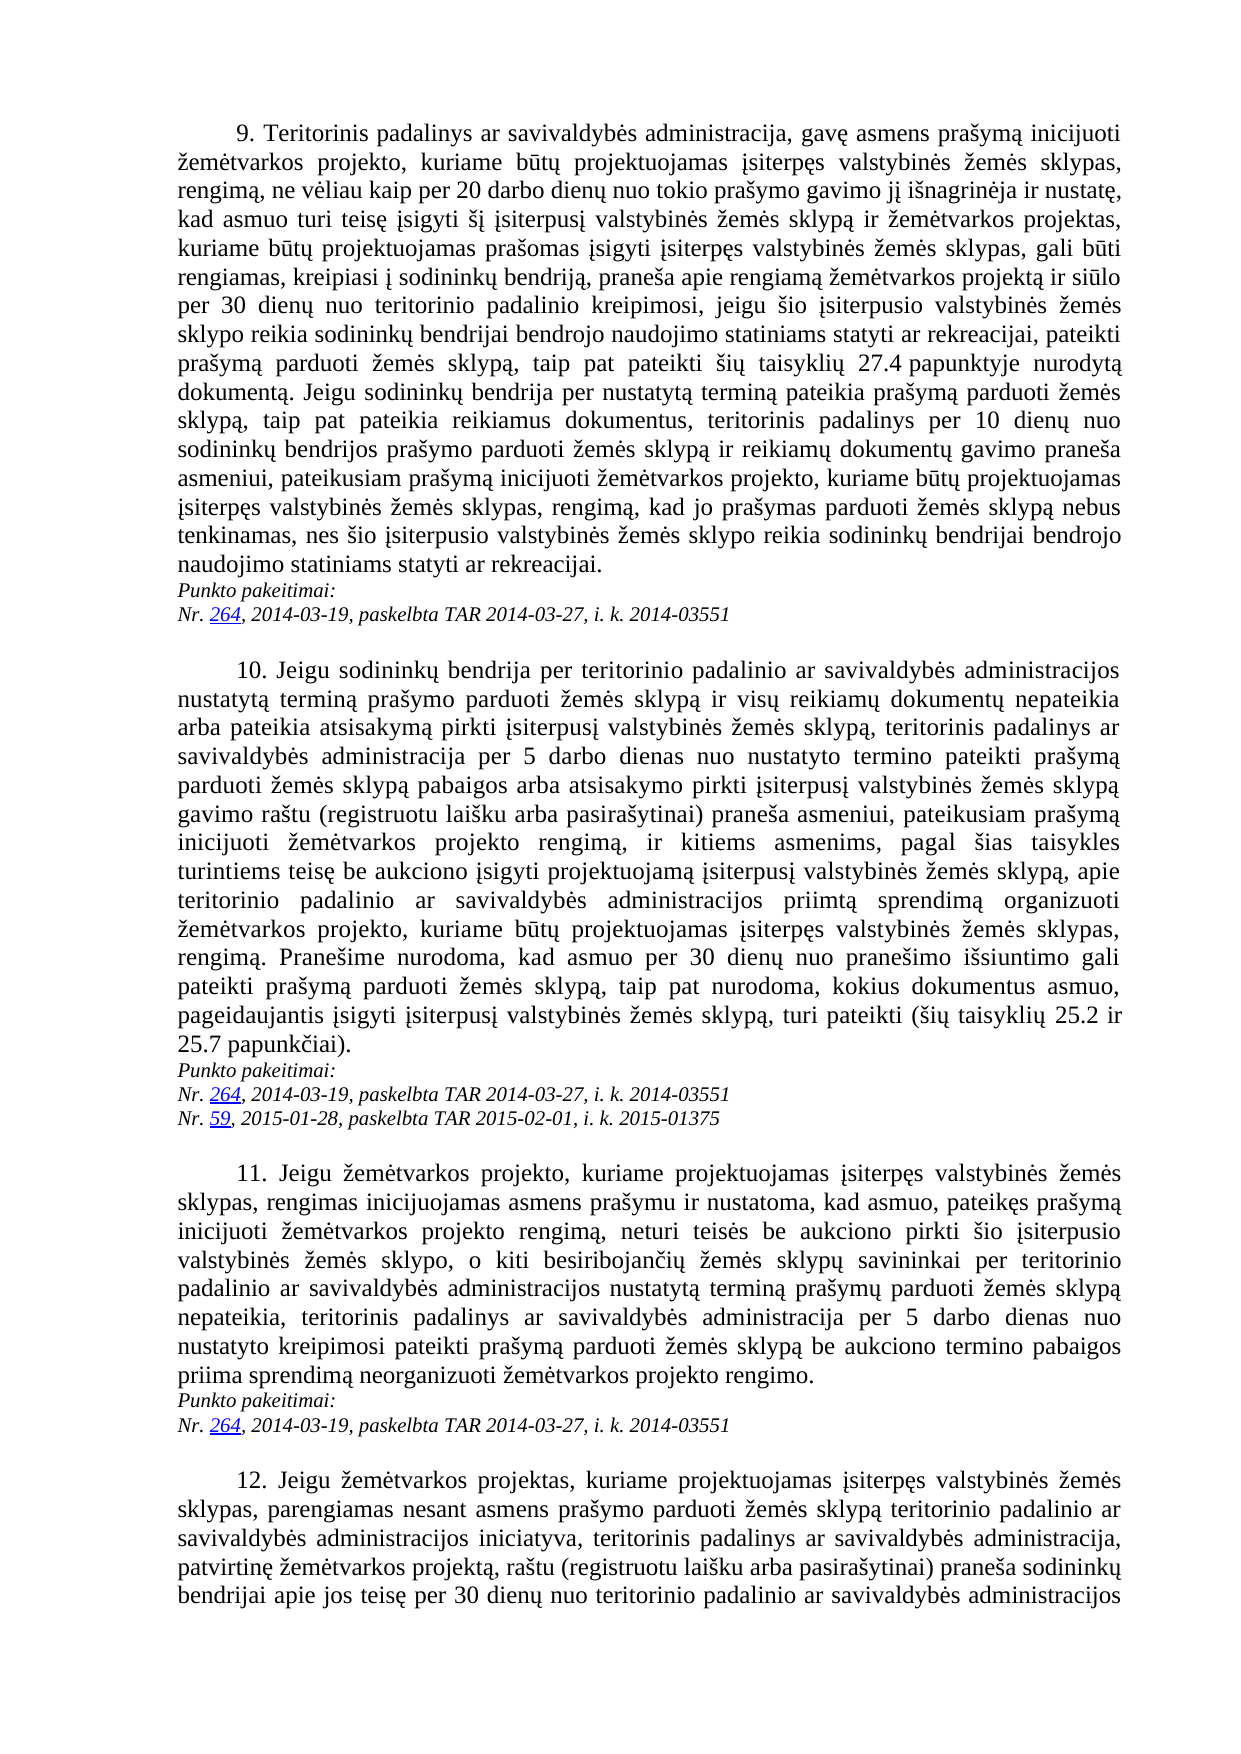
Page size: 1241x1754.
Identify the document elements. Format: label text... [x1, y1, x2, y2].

text 10. Jeigu sodininkų bendrija per teritorinio padalinio ar savivaldybės administracijos nustatytą terminą prašymo parduoti žemės sklypą ir visų reikiamų dokumentų nepateikia arba pateikia atsisakymą pirkti įsiterpusį valstybinės žemės sklypą, teritorinis padalinys ar savivaldybės administracija per 5 darbo dienas nuo nustatyto termino pateikti prašymą parduoti žemės sklypą pabaigos arba atsisakymo pirkti įsiterpusį valstybinės žemės sklypą gavimo raštu (registruotu laišku arba pasirašytinai) praneša asmeniui, pateikusiam prašymą inicijuoti žemėtvarkos projekto rengimą, ir kitiems asmenims, pagal šias taisykles turintiems teisę be aukciono įsigyti projektuojamą įsiterpusį valstybinės žemės sklypą, apie teritorinio padalinio ar savivaldybės administracijos priimtą sprendimą organizuoti žemėtvarkos projekto, kuriame būtų projektuojamas įsiterpęs valstybinės žemės sklypas, rengimą. Pranešime nurodoma, kad asmuo per 30 dienų nuo pranešimo išsiuntimo gali pateikti prašymą parduoti žemės sklypą, taip pat nurodoma, kokius dokumentus asmuo, pageidaujantis įsigyti įsiterpusį valstybinės žemės sklypą, turi pateikti (šių taisyklių 25.2 ir 25.7 papunkčiai). [177, 655, 1122, 1057]
text 12. Jeigu žemėtvarkos projektas, kuriame projektuojamas įsiterpęs valstybinės žemės sklypas, parengiamas nesant asmens prašymo parduoti žemės sklypą teritorinio padalinio ar savivaldybės administracijos iniciatyva, teritorinis padalinys ar savivaldybės administracija, patvirtinę žemėtvarkos projektą, raštu (registruotu laišku arba pasirašytinai) praneša sodininkų bendrijai apie jos teisę per 30 dienų nuo teritorinio padalinio ar savivaldybės administracijos [177, 1465, 1122, 1609]
text Nr. 264, 2014-03-19, paskelbta TAR 2014-03-27, i. k. 2014-03551 [177, 602, 1122, 626]
text 9. Teritorinis padalinys ar savivaldybės administracija, gavę asmens prašymą inicijuoti žemėtvarkos projekto, kuriame būtų projektuojamas įsiterpęs valstybinės žemės sklypas, rengimą, ne vėliau kaip per 20 darbo dienų nuo tokio prašymo gavimo jį išnagrinėja ir nustatę, kad asmuo turi teisę įsigyti šį įsiterpusį valstybinės žemės sklypą ir žemėtvarkos projektas, kuriame būtų projektuojamas prašomas įsigyti įsiterpęs valstybinės žemės sklypas, gali būti rengiamas, kreipiasi į sodininkų bendriją, praneša apie rengiamą žemėtvarkos projektą ir siūlo per 30 dienų nuo teritorinio padalinio kreipimosi, jeigu šio įsiterpusio valstybinės žemės sklypo reikia sodininkų bendrijai bendrojo naudojimo statiniams statyti ar rekreacijai, pateikti prašymą parduoti žemės sklypą, taip pat pateikti šių taisyklių 27.4 papunktyje nurodytą dokumentą. Jeigu sodininkų bendrija per nustatytą terminą pateikia prašymą parduoti žemės sklypą, taip pat pateikia reikiamus dokumentus, teritorinis padalinys per 10 dienų nuo sodininkų bendrijos prašymo parduoti žemės sklypą ir reikiamų dokumentų gavimo praneša asmeniui, pateikusiam prašymą inicijuoti žemėtvarkos projekto, kuriame būtų projektuojamas įsiterpęs valstybinės žemės sklypas, rengimą, kad jo prašymas parduoti žemės sklypą nebus tenkinamas, nes šio įsiterpusio valstybinės žemės sklypo reikia sodininkų bendrijai bendrojo naudojimo statiniams statyti ar rekreacijai. [177, 118, 1122, 578]
text Punkto pakeitimai: [177, 1057, 1122, 1082]
text Nr. 264, 2014-03-19, paskelbta TAR 2014-03-27, i. k. 2014-03551 [177, 1412, 1122, 1437]
text Nr. 264, 2014-03-19, paskelbta TAR 2014-03-27, i. k. 2014-03551 [177, 1082, 1122, 1106]
text Punkto pakeitimai: [177, 1388, 1122, 1412]
text 11. Jeigu žemėtvarkos projekto, kuriame projektuojamas įsiterpęs valstybinės žemės sklypas, rengimas inicijuojamas asmens prašymu ir nustatoma, kad asmuo, pateikęs prašymą inicijuoti žemėtvarkos projekto rengimą, neturi teisės be aukciono pirkti šio įsiterpusio valstybinės žemės sklypo, o kiti besiribojančių žemės sklypų savininkai per teritorinio padalinio ar savivaldybės administracijos nustatytą terminą prašymų parduoti žemės sklypą nepateikia, teritorinis padalinys ar savivaldybės administracija per 5 darbo dienas nuo nustatyto kreipimosi pateikti prašymą parduoti žemės sklypą be aukciono termino pabaigos priima sprendimą neorganizuoti žemėtvarkos projekto rengimo. [177, 1158, 1122, 1388]
text Nr. 59, 2015-01-28, paskelbta TAR 2015-02-01, i. k. 2015-01375 [177, 1106, 1122, 1130]
text Punkto pakeitimai: [177, 578, 1122, 602]
